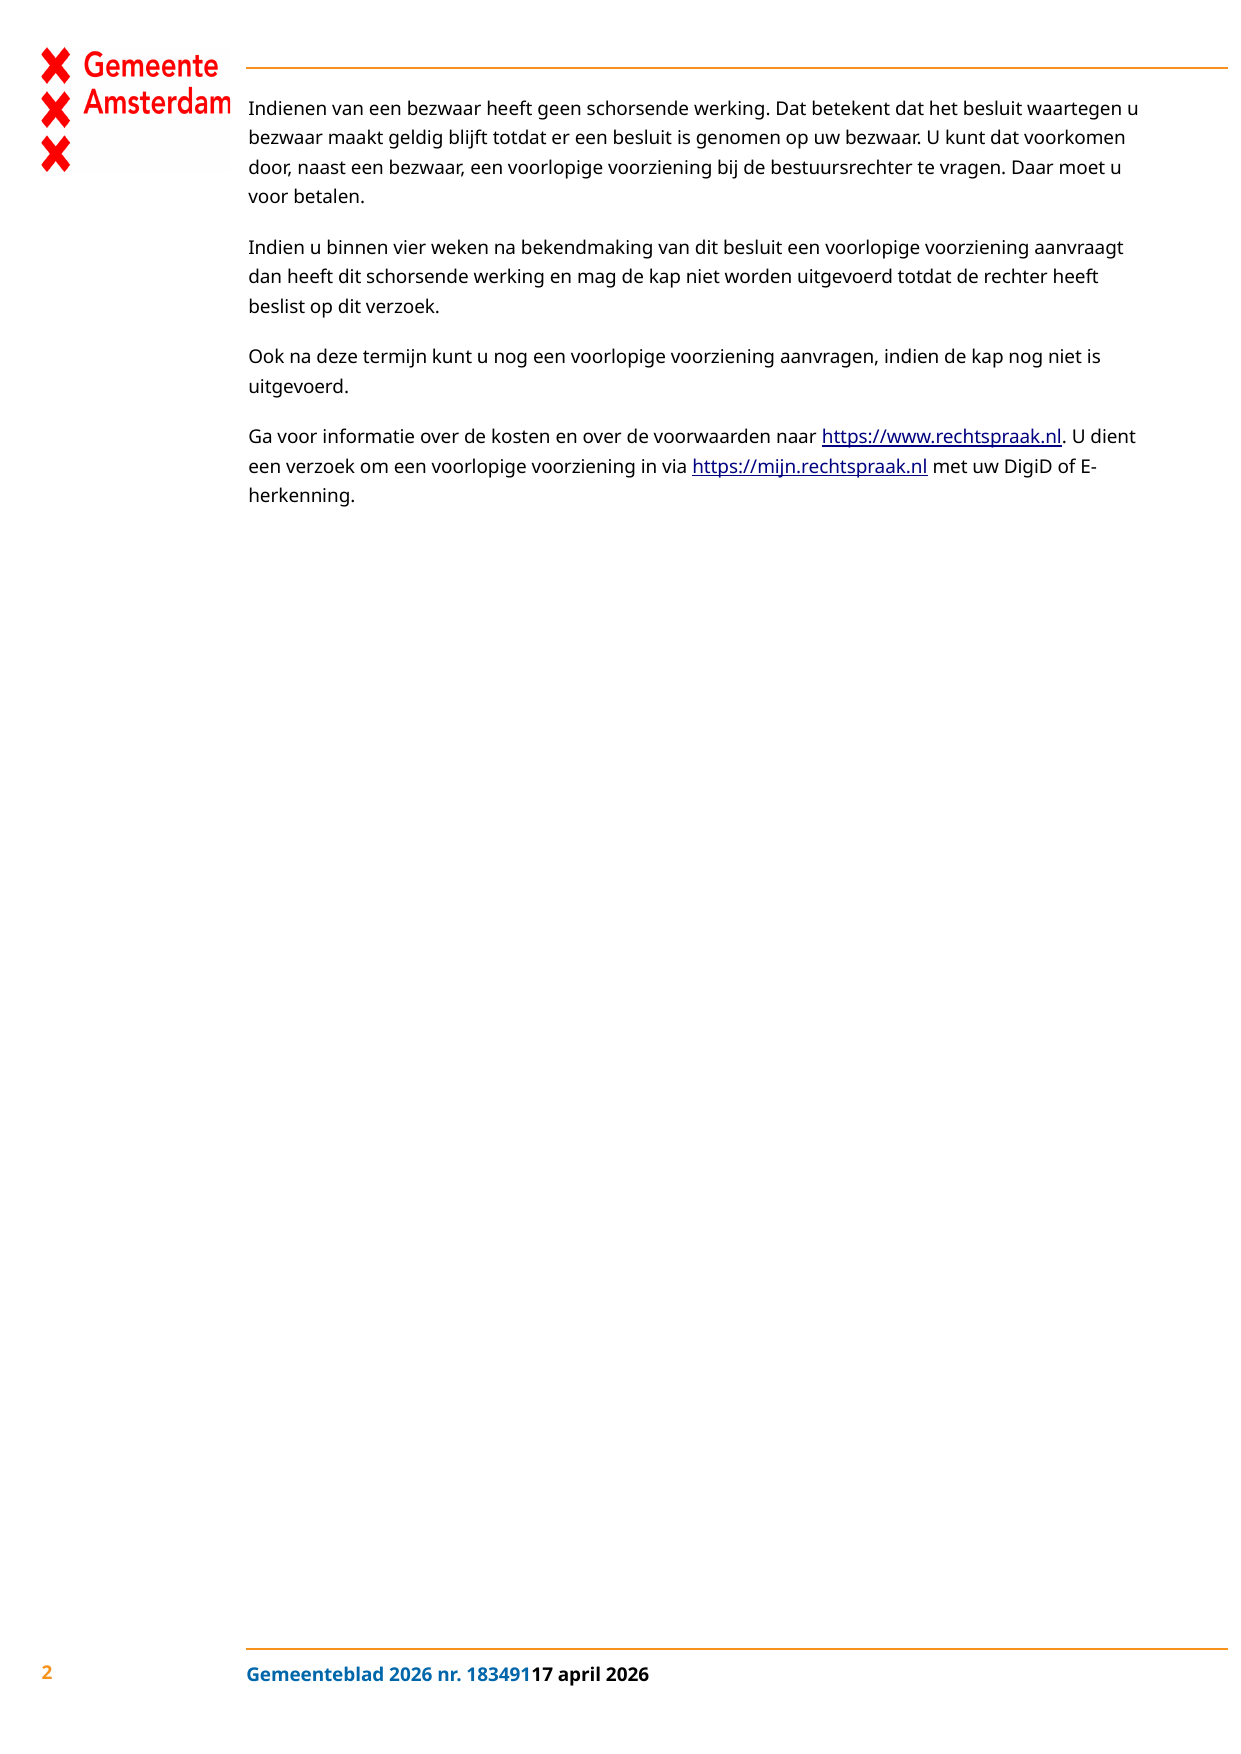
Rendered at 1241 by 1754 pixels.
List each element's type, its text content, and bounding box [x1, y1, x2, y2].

picture [41, 47, 231, 172]
text Indien u binnen vier weken na bekendmaking van dit besluit een voorlopige voorziening aanvraagt dan heeft dit schorsende werking en mag de kap niet worden uitgevoerd totdat de rechter heeft beslist op dit verzoek. [248, 234, 1152, 319]
text Indienen van een bezwaar heeft geen schorsende werking. Dat betekent dat het besluit waartegen u bezwaar maakt geldig blijft totdat er een besluit is genomen op uw bezwaar. U kunt dat voorkomen door, naast een bezwaar, een voorlopige voorziening bij de bestuursrechter te vragen. Daar moet u voor betalen. [248, 95, 1152, 209]
text Ga voor informatie over de kosten en over de voorwaarden naar https://www.rechtspraak.nl. U dient een verzoek om een voorlopige voorziening in via https://mijn.rechtspraak.nl met uw DigiD of E-herkenning. [248, 423, 1152, 508]
text Ook na deze termijn kunt u nog een voorlopige voorziening aanvragen, indien de kap nog niet is uitgevoerd. [248, 343, 1152, 399]
